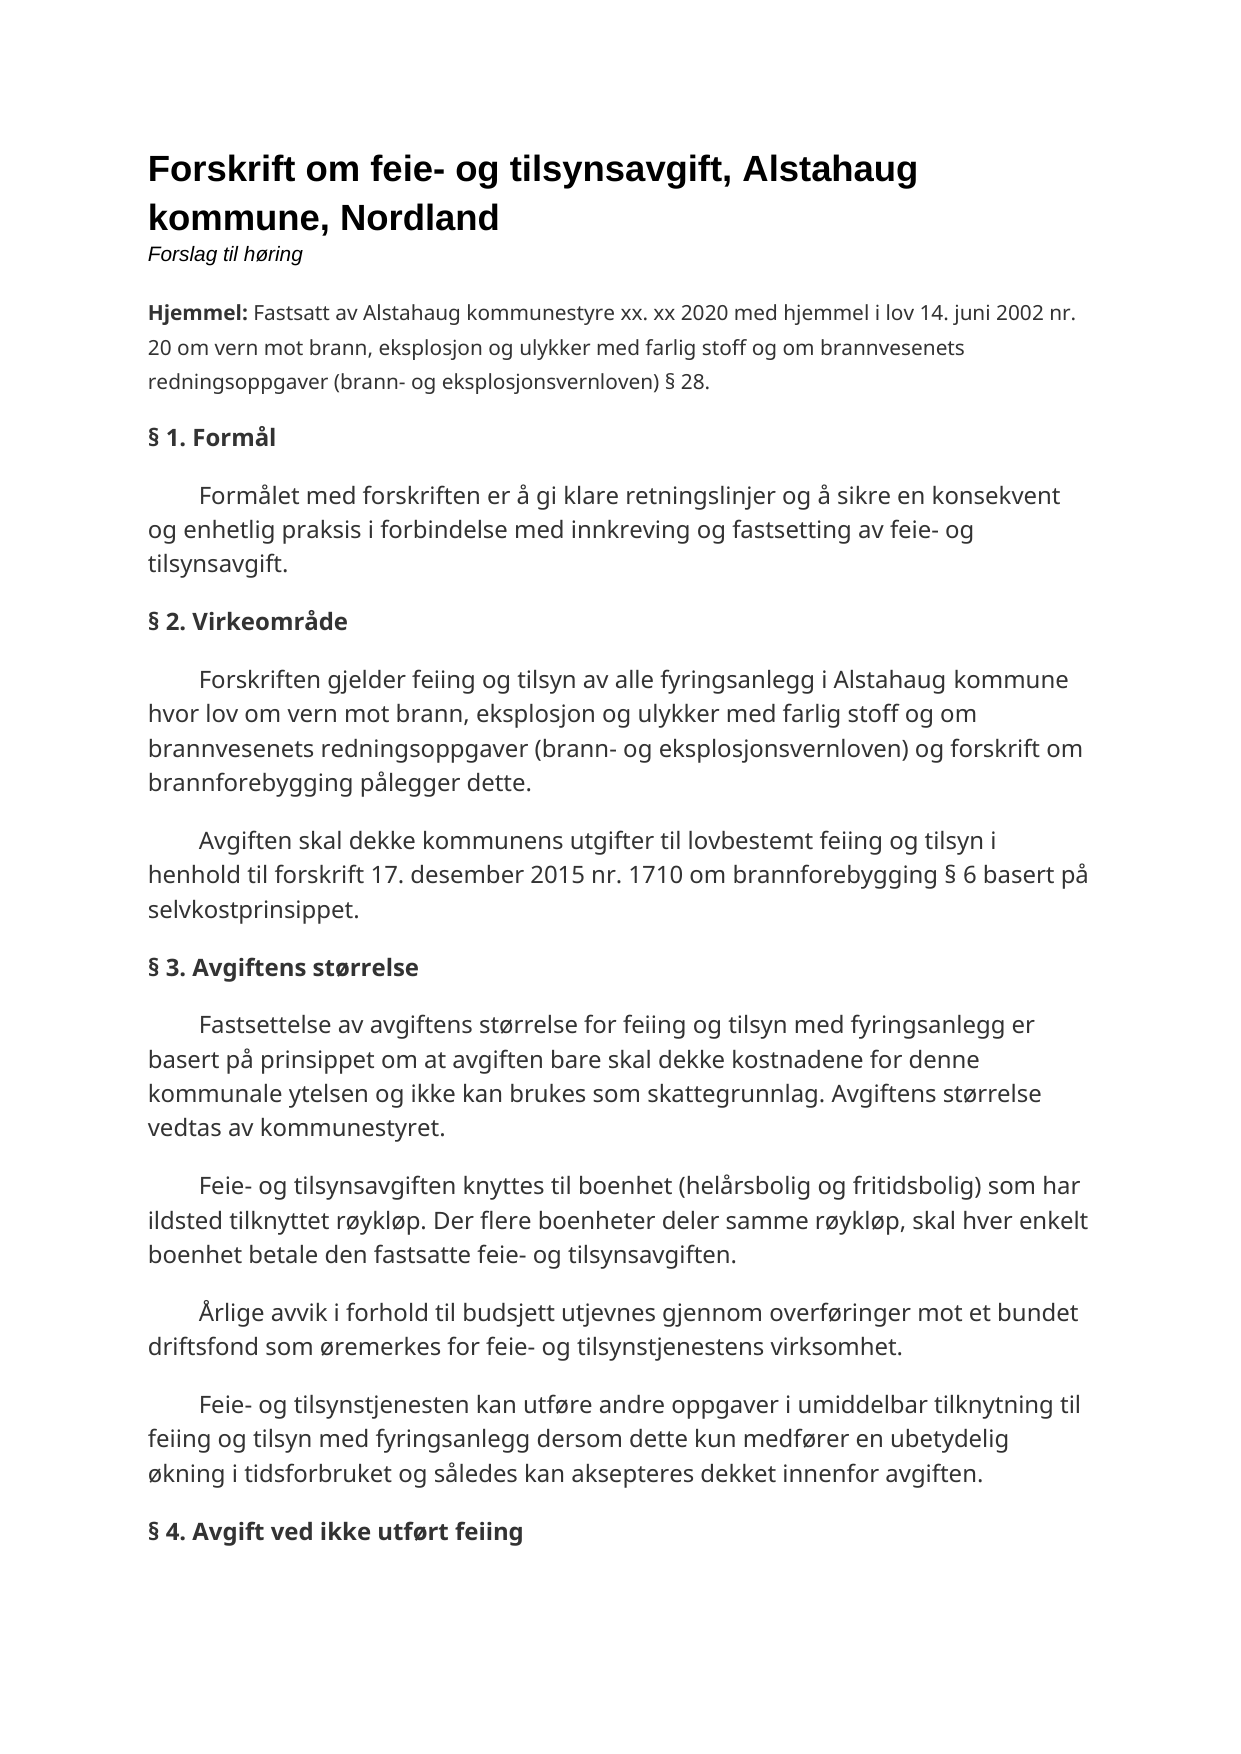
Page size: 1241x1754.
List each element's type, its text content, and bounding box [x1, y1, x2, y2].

text Hjemmel: Fastsatt av Alstahaug kommunestyre xx. xx 2020 med hjemmel i lov 14. juni 2002 nr. 20 om vern mot brann, eksplosjon og ulykker med farlig stoff og om brannvesenets redningsoppgaver (brann- og eksplosjonsvernloven) § 28. [148, 292, 1093, 395]
text § 3. Avgiftens størrelse [148, 948, 1093, 983]
text Formålet med forskriften er å gi klare retningslinjer og å sikre en konsekvent og enhetlig praksis i forbindelse med innkreving og fastsetting av feie- og tilsynsavgift. [148, 477, 1093, 580]
text Forskrift om feie- og tilsynsavgift, Alstahaug kommune, Nordland Forslag til høring [148, 148, 1093, 265]
text § 2. Virkeområde [148, 603, 1093, 638]
text Avgiften skal dekke kommunens utgifter til lovbestemt feiing og tilsyn i henhold til forskrift 17. desember 2015 nr. 1710 om brannforebygging § 6 basert på selvkostprinsippet. [148, 822, 1093, 925]
text Årlige avvik i forhold til budsjett utjevnes gjennom overføringer mot et bundet driftsfond som øremerkes for feie- og tilsynstjenestens virksomhet. [148, 1294, 1093, 1363]
text Feie- og tilsynsavgiften knyttes til boenhet (helårsbolig og fritidsbolig) som har ildsted tilknyttet røykløp. Der flere boenheter deler samme røykløp, skal hver enkelt boenhet betale den fastsatte feie- og tilsynsavgiften. [148, 1167, 1093, 1270]
text Forskriften gjelder feiing og tilsyn av alle fyringsanlegg i Alstahaug kommune hvor lov om vern mot brann, eksplosjon og ulykker med farlig stoff og om brannvesenets redningsoppgaver (brann- og eksplosjonsvernloven) og forskrift om brannforebygging pålegger dette. [148, 661, 1093, 798]
text Fastsettelse av avgiftens størrelse for feiing og tilsyn med fyringsanlegg er basert på prinsippet om at avgiften bare skal dekke kostnadene for denne kommunale ytelsen og ikke kan brukes som skattegrunnlag. Avgiftens størrelse vedtas av kommunestyret. [148, 1006, 1093, 1144]
text § 4. Avgift ved ikke utført feiing [148, 1513, 1093, 1547]
text § 1. Formål [148, 419, 1093, 453]
text Feie- og tilsynstjenesten kan utføre andre oppgaver i umiddelbar tilknytning til feiing og tilsyn med fyringsanlegg dersom dette kun medfører en ubetydelig økning i tidsforbruket og således kan aksepteres dekket innenfor avgiften. [148, 1386, 1093, 1489]
